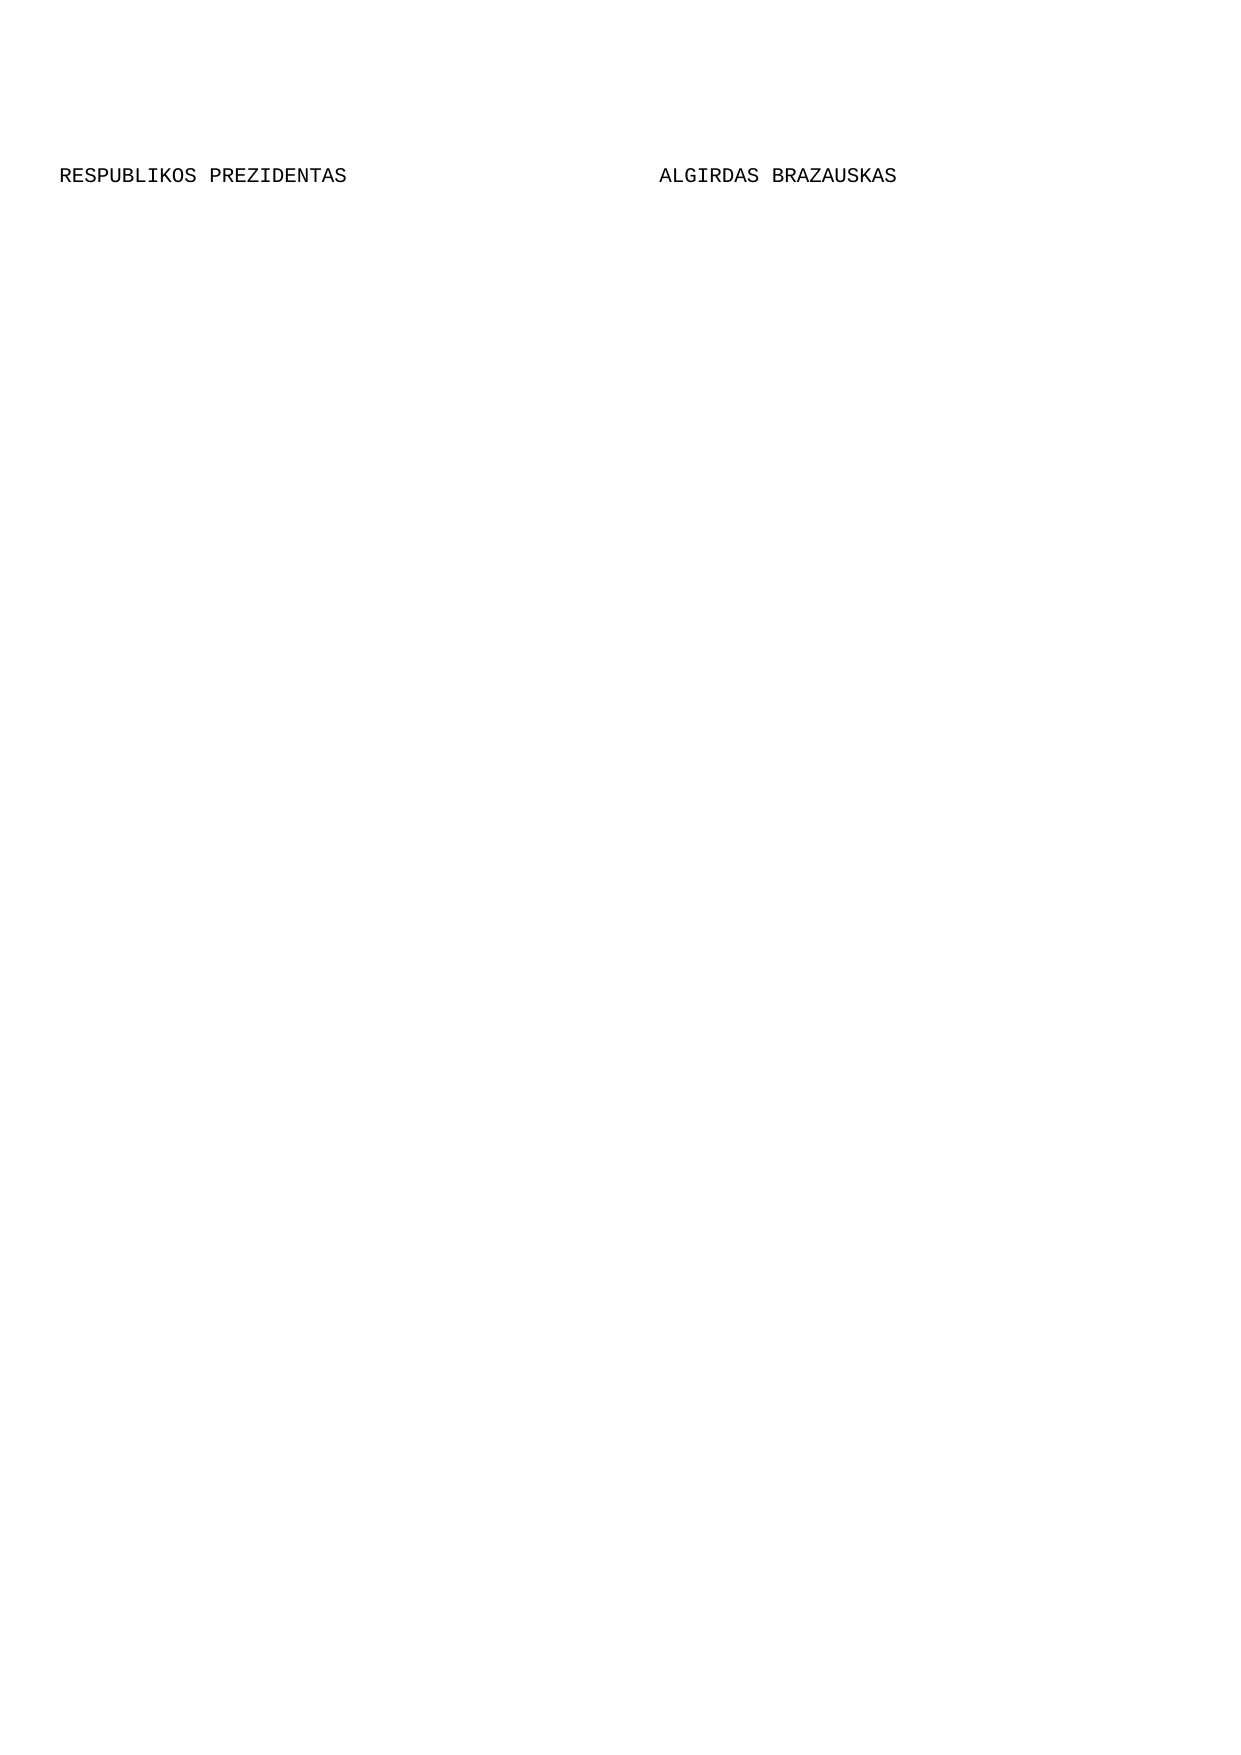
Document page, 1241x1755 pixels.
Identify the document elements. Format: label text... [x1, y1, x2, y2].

text RESPUBLIKOS PREZIDENTAS ALGIRDAS BRAZAUSKAS [59, 165, 1122, 189]
